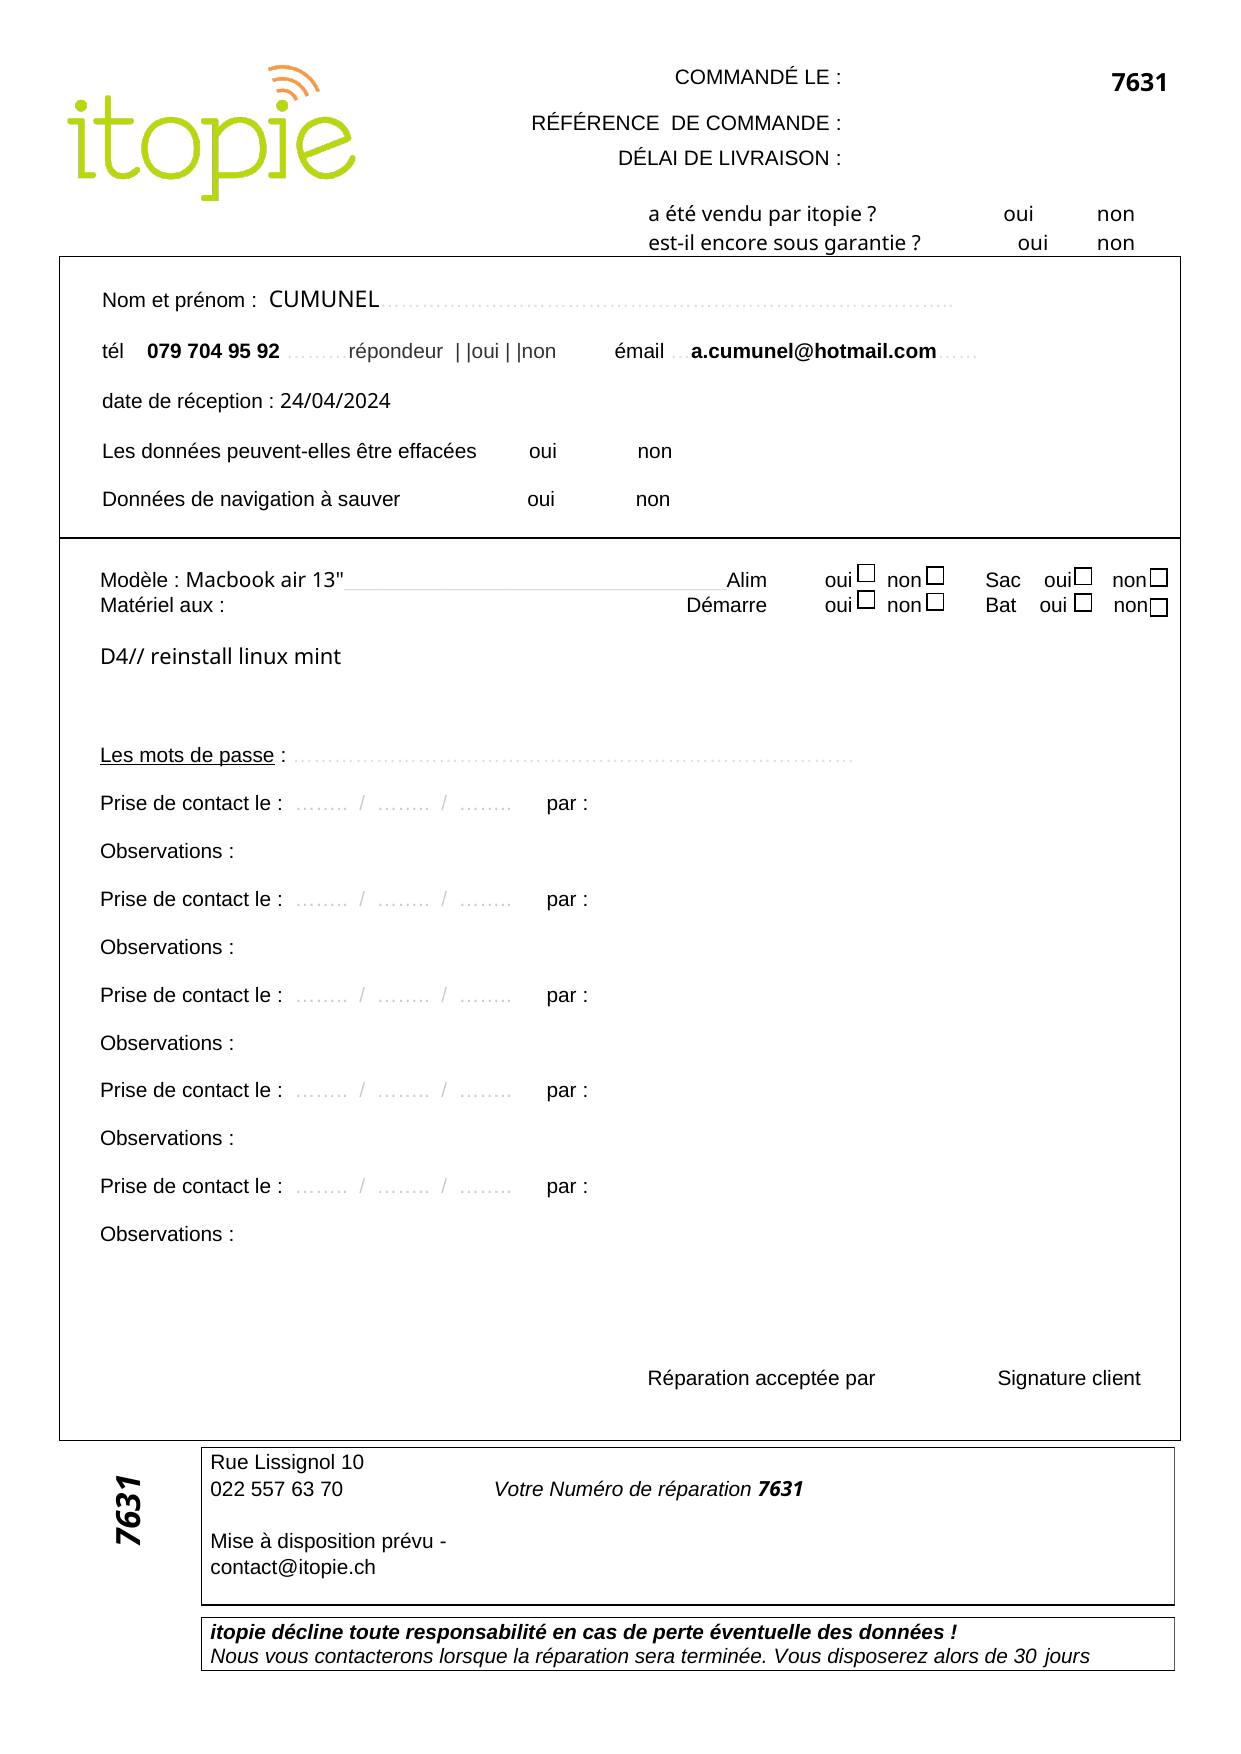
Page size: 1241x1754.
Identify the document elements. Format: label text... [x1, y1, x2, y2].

text Modèle : Macbook air 13" Alim oui non Sac oui non [948, 562, 1180, 590]
text Modèle : Macbook air 13" Alim oui non Sac oui non [879, 562, 925, 590]
text Observations : [60, 836, 1180, 863]
table_cell RÉFÉRENCE DE COMMANDE : [490, 105, 847, 140]
table_cell DÉLAI DE LIVRAISON : [490, 140, 847, 175]
table_header COMMANDÉ LE : [490, 59, 847, 104]
text Prise de contact le : …….. / …….. / …….. par : [60, 1075, 1180, 1102]
table_cell [847, 140, 1180, 175]
text Observations : [60, 1219, 1180, 1246]
table_header 7631 [59, 1441, 195, 1677]
text Les mots de passe : ……………………………………………………………………… [60, 740, 1180, 767]
picture [67, 65, 356, 201]
table_cell itopie décline toute responsabilité en cas de perte éventuelle des données ! Nous vous contacterons lorsque la réparation sera terminée. Vous disposerez alors de 30 jours [195, 1611, 1180, 1677]
text Prise de contact le : …….. / …….. / …….. par : [60, 979, 1180, 1006]
text Modèle : Macbook air 13" Alim oui non Sac oui non [60, 562, 856, 590]
text Les données peuvent-elles être effacées oui non [60, 436, 1180, 463]
text D4// reinstall linux mint [60, 638, 1180, 671]
text a été vendu par itopie ? oui non [59, 199, 1181, 228]
text Prise de contact le : …….. / …….. / …….. par : [60, 883, 1180, 911]
text Réparation acceptée par Signature client [60, 1363, 1180, 1390]
text Données de navigation à sauver oui non [60, 484, 1180, 511]
text Prise de contact le : …….. / …….. / …….. par : [60, 788, 1180, 815]
text date de réception : 24/04/2024 [60, 383, 1180, 415]
text Matériel aux : Démarre oui non Bat oui non [60, 590, 1180, 617]
text Prise de contact le : …….. / …….. / …….. par : [60, 1171, 1180, 1198]
text Observations : [60, 1027, 1180, 1054]
text Observations : [60, 931, 1180, 958]
text Observations : [60, 1123, 1180, 1150]
text tél 079 704 95 92 ………répondeur | |oui | |non émail …a.cumunel@hotmail.com…… [60, 335, 1180, 362]
text est-il encore sous garantie ? oui non [59, 228, 1181, 256]
text Nom et prénom : CUMUNEL……………………………………………………………………….. [60, 280, 1180, 314]
table_cell [847, 105, 1180, 140]
table_header Rue Lissignol 10 022 557 63 70 Votre Numéro de réparation 7631 Mise à disposition prévu - contact@itopie.ch [195, 1441, 1180, 1611]
table_header 7631 [847, 59, 1180, 104]
